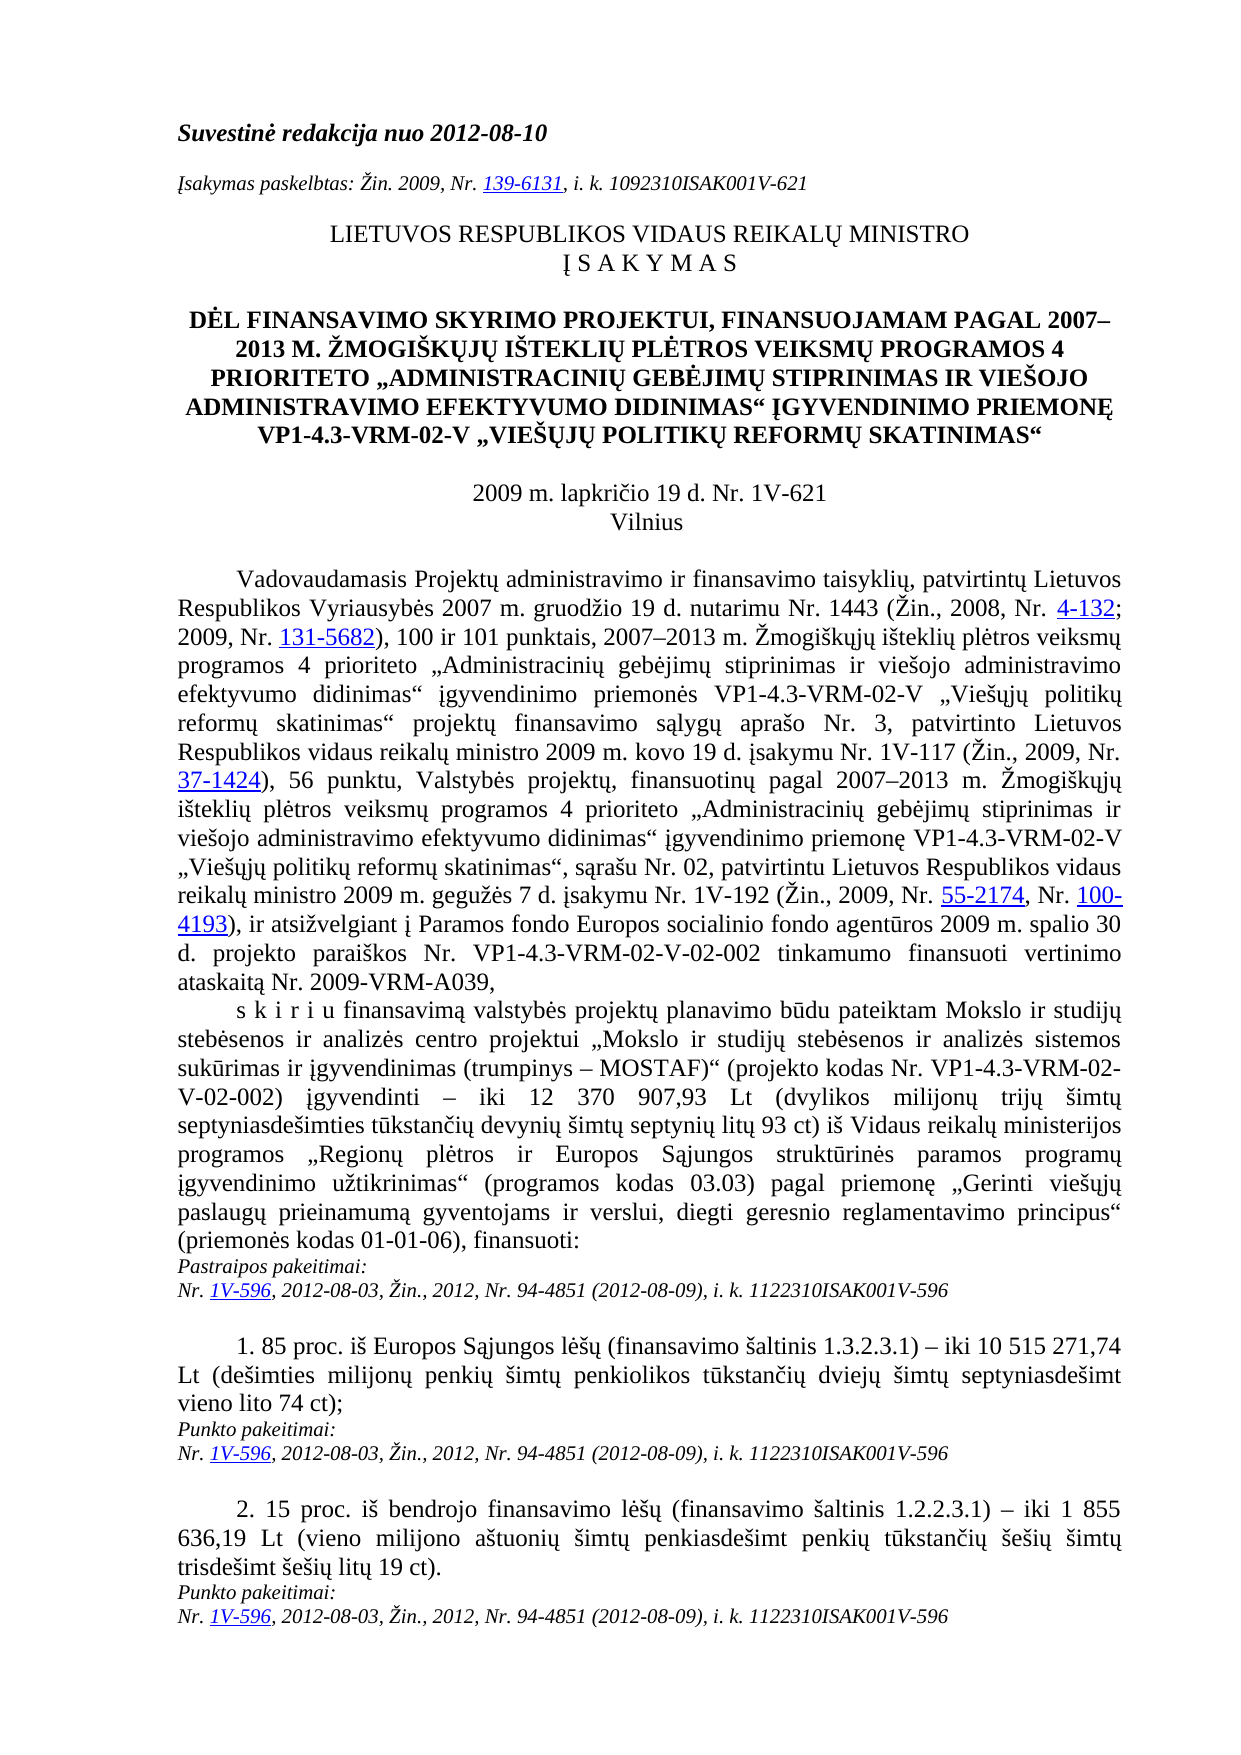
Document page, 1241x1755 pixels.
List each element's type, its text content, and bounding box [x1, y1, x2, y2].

text Nr. 1V-596, 2012-08-03, Žin., 2012, Nr. 94-4851 (2012-08-09), i. k. 1122310ISAK001V-596 [177, 1278, 1122, 1302]
text s k i r i u finansavimą valstybės projektų planavimo būdu pateiktam Mokslo ir studijų stebėsenos ir analizės centro projektui „Mokslo ir studijų stebėsenos ir analizės sistemos sukūrimas ir įgyvendinimas (trumpinys – MOSTAF)“ (projekto kodas Nr. VP1-4.3-VRM-02-V-02-002) įgyvendinti – iki 12 370 907,93 Lt (dvylikos milijonų trijų šimtų septyniasdešimties tūkstančių devynių šimtų septynių litų 93 ct) iš Vidaus reikalų ministerijos programos „Regionų plėtros ir Europos Sąjungos struktūrinės paramos programų įgyvendinimo užtikrinimas“ (programos kodas 03.03) pagal priemonę „Gerinti viešųjų paslaugų prieinamumą gyventojams ir verslui, diegti geresnio reglamentavimo principus“ (priemonės kodas 01-01-06), finansuoti: [177, 995, 1122, 1254]
text 2. 15 proc. iš bendrojo finansavimo lėšų (finansavimo šaltinis 1.2.2.3.1) – iki 1 855 636,19 Lt (vieno milijono aštuonių šimtų penkiasdešimt penkių tūkstančių šešių šimtų trisdešimt šešių litų 19 ct). [177, 1494, 1122, 1580]
text Punkto pakeitimai: [177, 1580, 1122, 1604]
text Pastraipos pakeitimai: [177, 1254, 1122, 1278]
text Nr. 1V-596, 2012-08-03, Žin., 2012, Nr. 94-4851 (2012-08-09), i. k. 1122310ISAK001V-596 [177, 1441, 1122, 1465]
text Vadovaudamasis Projektų administravimo ir finansavimo taisyklių, patvirtintų Lietuvos Respublikos Vyriausybės 2007 m. gruodžio 19 d. nutarimu Nr. 1443 (Žin., 2008, Nr. 4-132; 2009, Nr. 131-5682), 100 ir 101 punktais, 2007–2013 m. Žmogiškųjų išteklių plėtros veiksmų programos 4 prioriteto „Administracinių gebėjimų stiprinimas ir viešojo administravimo efektyvumo didinimas“ įgyvendinimo priemonės VP1-4.3-VRM-02-V „Viešųjų politikų reformų skatinimas“ projektų finansavimo sąlygų aprašo Nr. 3, patvirtinto Lietuvos Respublikos vidaus reikalų ministro 2009 m. kovo 19 d. įsakymu Nr. 1V-117 (Žin., 2009, Nr. 37-1424), 56 punktu, Valstybės projektų, finansuotinų pagal 2007–2013 m. Žmogiškųjų išteklių plėtros veiksmų programos 4 prioriteto „Administracinių gebėjimų stiprinimas ir viešojo administravimo efektyvumo didinimas“ įgyvendinimo priemonę VP1-4.3-VRM-02-V „Viešųjų politikų reformų skatinimas“, sąrašu Nr. 02, patvirtintu Lietuvos Respublikos vidaus reikalų ministro 2009 m. gegužės 7 d. įsakymu Nr. 1V-192 (Žin., 2009, Nr. 55-2174, Nr. 100-4193), ir atsižvelgiant į Paramos fondo Europos socialinio fondo agentūros 2009 m. spalio 30 d. projekto paraiškos Nr. VP1-4.3-VRM-02-V-02-002 tinkamumo finansuoti vertinimo ataskaitą Nr. 2009-VRM-A039, [177, 564, 1122, 995]
text LIETUVOS RESPUBLIKOS VIDAUS REIKALŲ MINISTRO [177, 219, 1122, 248]
text Nr. 1V-596, 2012-08-03, Žin., 2012, Nr. 94-4851 (2012-08-09), i. k. 1122310ISAK001V-596 [177, 1604, 1122, 1628]
text 2009 m. lapkričio 19 d. Nr. 1V-621 [177, 478, 1122, 507]
text Į S A K Y M A S [177, 248, 1122, 277]
text Vilnius [177, 507, 1122, 535]
text Punkto pakeitimai: [177, 1417, 1122, 1441]
text 1. 85 proc. iš Europos Sąjungos lėšų (finansavimo šaltinis 1.3.2.3.1) – iki 10 515 271,74 Lt (dešimties milijonų penkių šimtų penkiolikos tūkstančių dviejų šimtų septyniasdešimt vieno lito 74 ct); [177, 1331, 1122, 1417]
text Įsakymas paskelbtas: Žin. 2009, Nr. 139-6131, i. k. 1092310ISAK001V-621 [177, 171, 1122, 195]
text Suvestinė redakcija nuo 2012-08-10 [177, 118, 1122, 147]
text DĖL FINANSAVIMO SKYRIMO PROJEKTUI, FINANSUOJAMAM PAGAL 2007–2013 M. Žmogiškųjų išteklių plėtros veiksmų programos 4 prioriteto „Administracinių gebėjimų stiprinimas ir viešojo administravimo efektyvumo didinimas“ ĮGYVENDINIMO priemonĘ VP1-4.3-VRM-02-V „VIEŠŲJŲ POLITIKŲ REFORMŲ SKATINIMAS“ [177, 305, 1122, 449]
